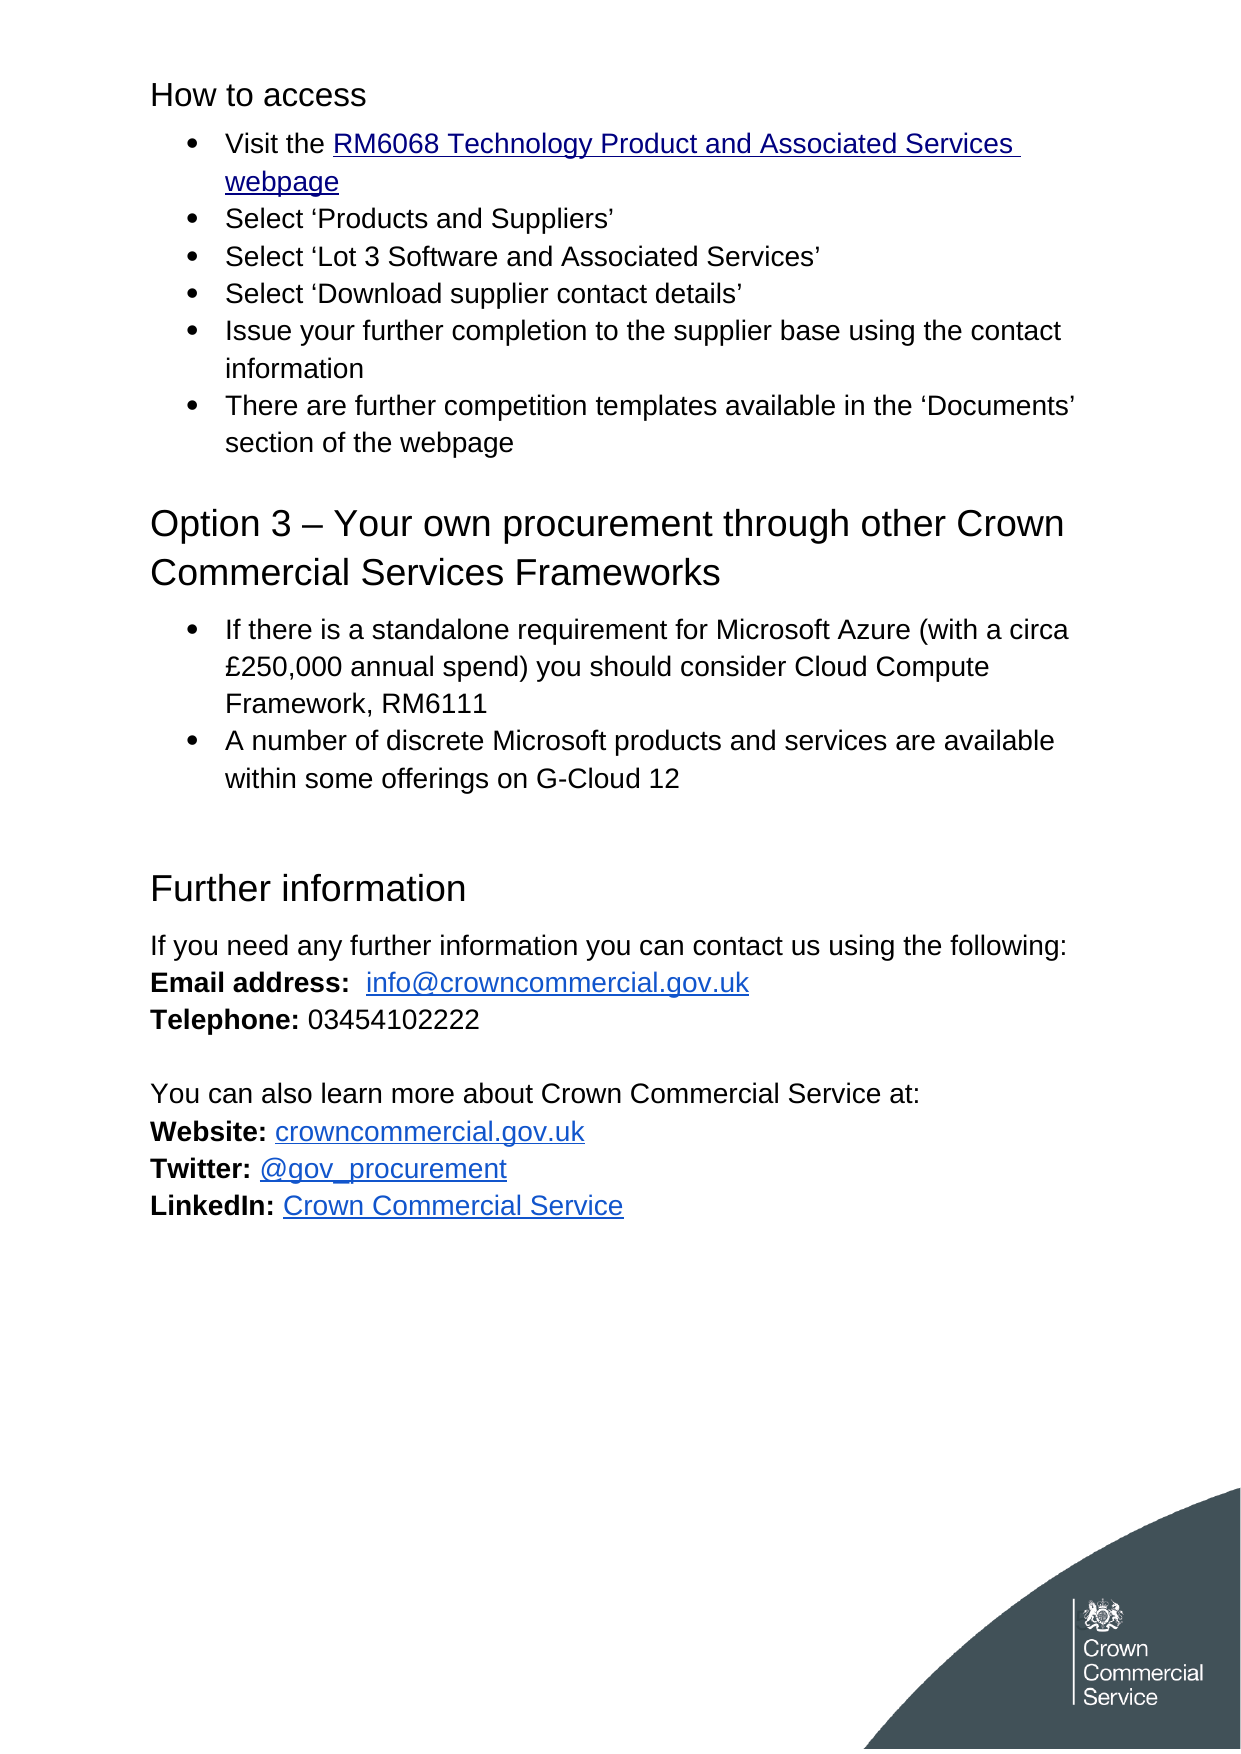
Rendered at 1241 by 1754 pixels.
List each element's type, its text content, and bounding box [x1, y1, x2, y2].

subtitle How to access [150, 75, 1091, 113]
text Website: crowncommercial.gov.uk [150, 1115, 1091, 1147]
text You can also learn more about Crown Commercial Service at: [150, 1077, 1091, 1110]
list Issue your further completion to the supplier base using the contact information [187, 314, 1091, 384]
list There are further competition templates available in the ‘Documents’ section of the webpage [187, 389, 1091, 459]
text Telephone: 03454102222 [150, 1003, 1091, 1036]
list Visit the RM6068 Technology Product and Associated Services webpage [187, 127, 1091, 197]
list Select ‘Products and Suppliers’ [187, 202, 1091, 235]
subtitle Further information [150, 867, 1091, 910]
text If you need any further information you can contact us using the following: [150, 929, 1091, 961]
text Twitter: @gov_procurement [150, 1152, 1091, 1184]
list Select ‘Download supplier contact details’ [187, 277, 1091, 309]
list Select ‘Lot 3 Software and Associated Services’ [187, 239, 1091, 272]
list A number of discrete Microsoft products and services are available within some offerings on G-Cloud 12 [187, 724, 1091, 794]
list If there is a standalone requirement for Microsoft Azure (with a circa £250,000 annual spend) you should consider Cloud Compute Framework, RM6111 [187, 613, 1091, 719]
text Email address: info@crowncommercial.gov.uk [150, 966, 1091, 998]
text LinkedIn: Crown Commercial Service [150, 1189, 1091, 1221]
subtitle Option 3 – Your own procurement through other Crown Commercial Services Frameworks [150, 501, 1091, 594]
